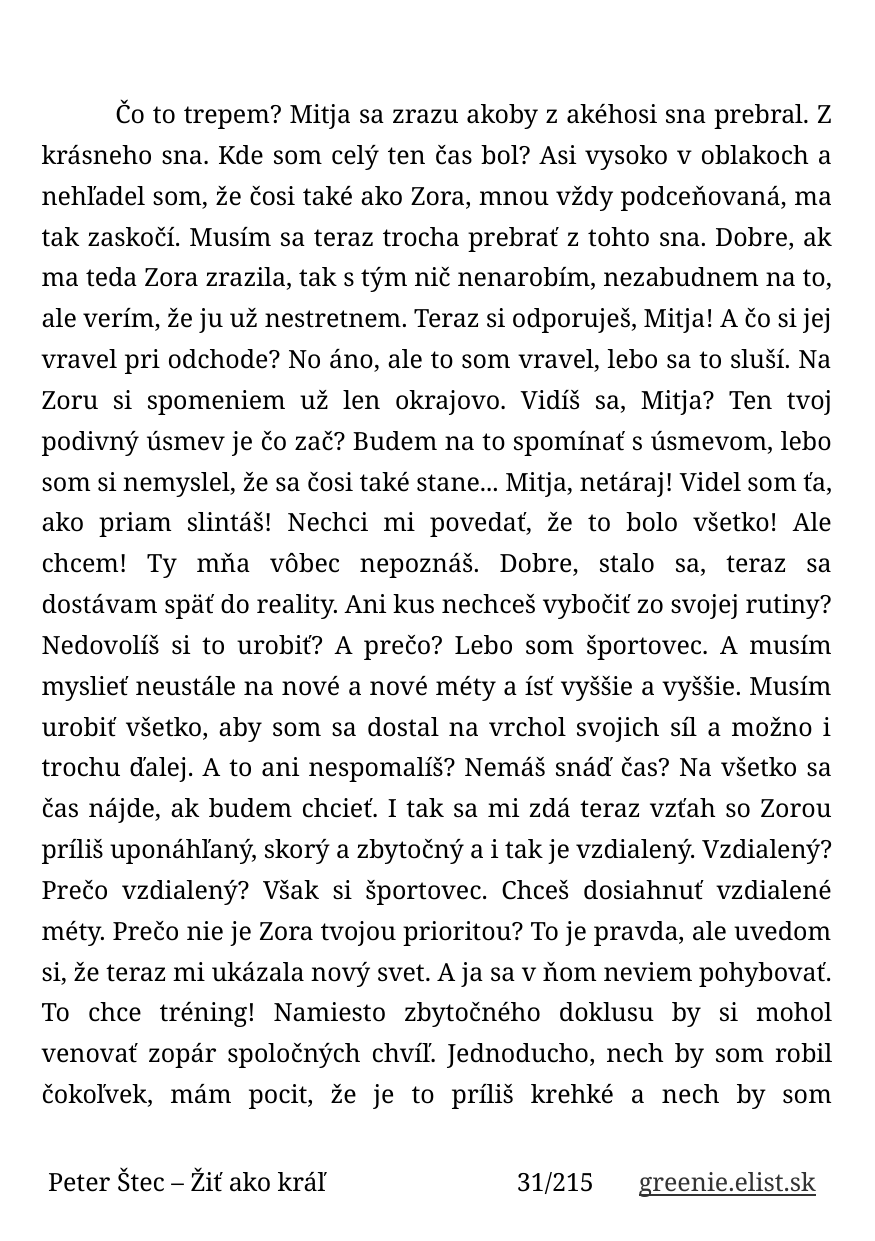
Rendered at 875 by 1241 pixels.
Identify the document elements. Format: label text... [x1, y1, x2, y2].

text Čo to trepem? Mitja sa zrazu akoby z akéhosi sna prebral. Z krásneho sna. Kde som celý ten čas bol? Asi vysoko v oblakoch a nehľadel som, že čosi také ako Zora, mnou vždy podceňovaná, ma tak zaskočí. Musím sa teraz trocha prebrať z tohto sna. Dobre, ak ma teda Zora zrazila, tak s tým nič nenarobím, nezabudnem na to, ale verím, že ju už nestretnem. Teraz si odporuješ, Mitja! A čo si jej vravel pri odchode? No áno, ale to som vravel, lebo sa to sluší. Na Zoru si spomeniem už len okrajovo. Vidíš sa, Mitja? Ten tvoj podivný úsmev je čo zač? Budem na to spomínať s úsmevom, lebo som si nemyslel, že sa čosi také stane... Mitja, netáraj! Videl som ťa, ako priam slintáš! Nechci mi povedať, že to bolo všetko! Ale chcem! Ty mňa vôbec nepoznáš. Dobre, stalo sa, teraz sa dostávam späť do reality. Ani kus nechceš vybočiť zo svojej rutiny? Nedovolíš si to urobiť? A prečo? Lebo som športovec. A musím myslieť neustále na nové a nové méty a ísť vyššie a vyššie. Musím urobiť všetko, aby som sa dostal na vrchol svojich síl a možno i trochu ďalej. A to ani nespomalíš? Nemáš snáď čas? Na všetko sa čas nájde, ak budem chcieť. I tak sa mi zdá teraz vzťah so Zorou príliš uponáhľaný, skorý a zbytočný a i tak je vzdialený. Vzdialený? Prečo vzdialený? Však si športovec. Chceš dosiahnuť vzdialené méty. Prečo nie je Zora tvojou prioritou? To je pravda, ale uvedom si, že teraz mi ukázala nový svet. A ja sa v ňom neviem pohybovať. To chce tréning! Namiesto zbytočného doklusu by si mohol venovať zopár spoločných chvíľ. Jednoducho, nech by som robil čokoľvek, mám pocit, že je to príliš krehké a nech by som [41, 97, 833, 1111]
